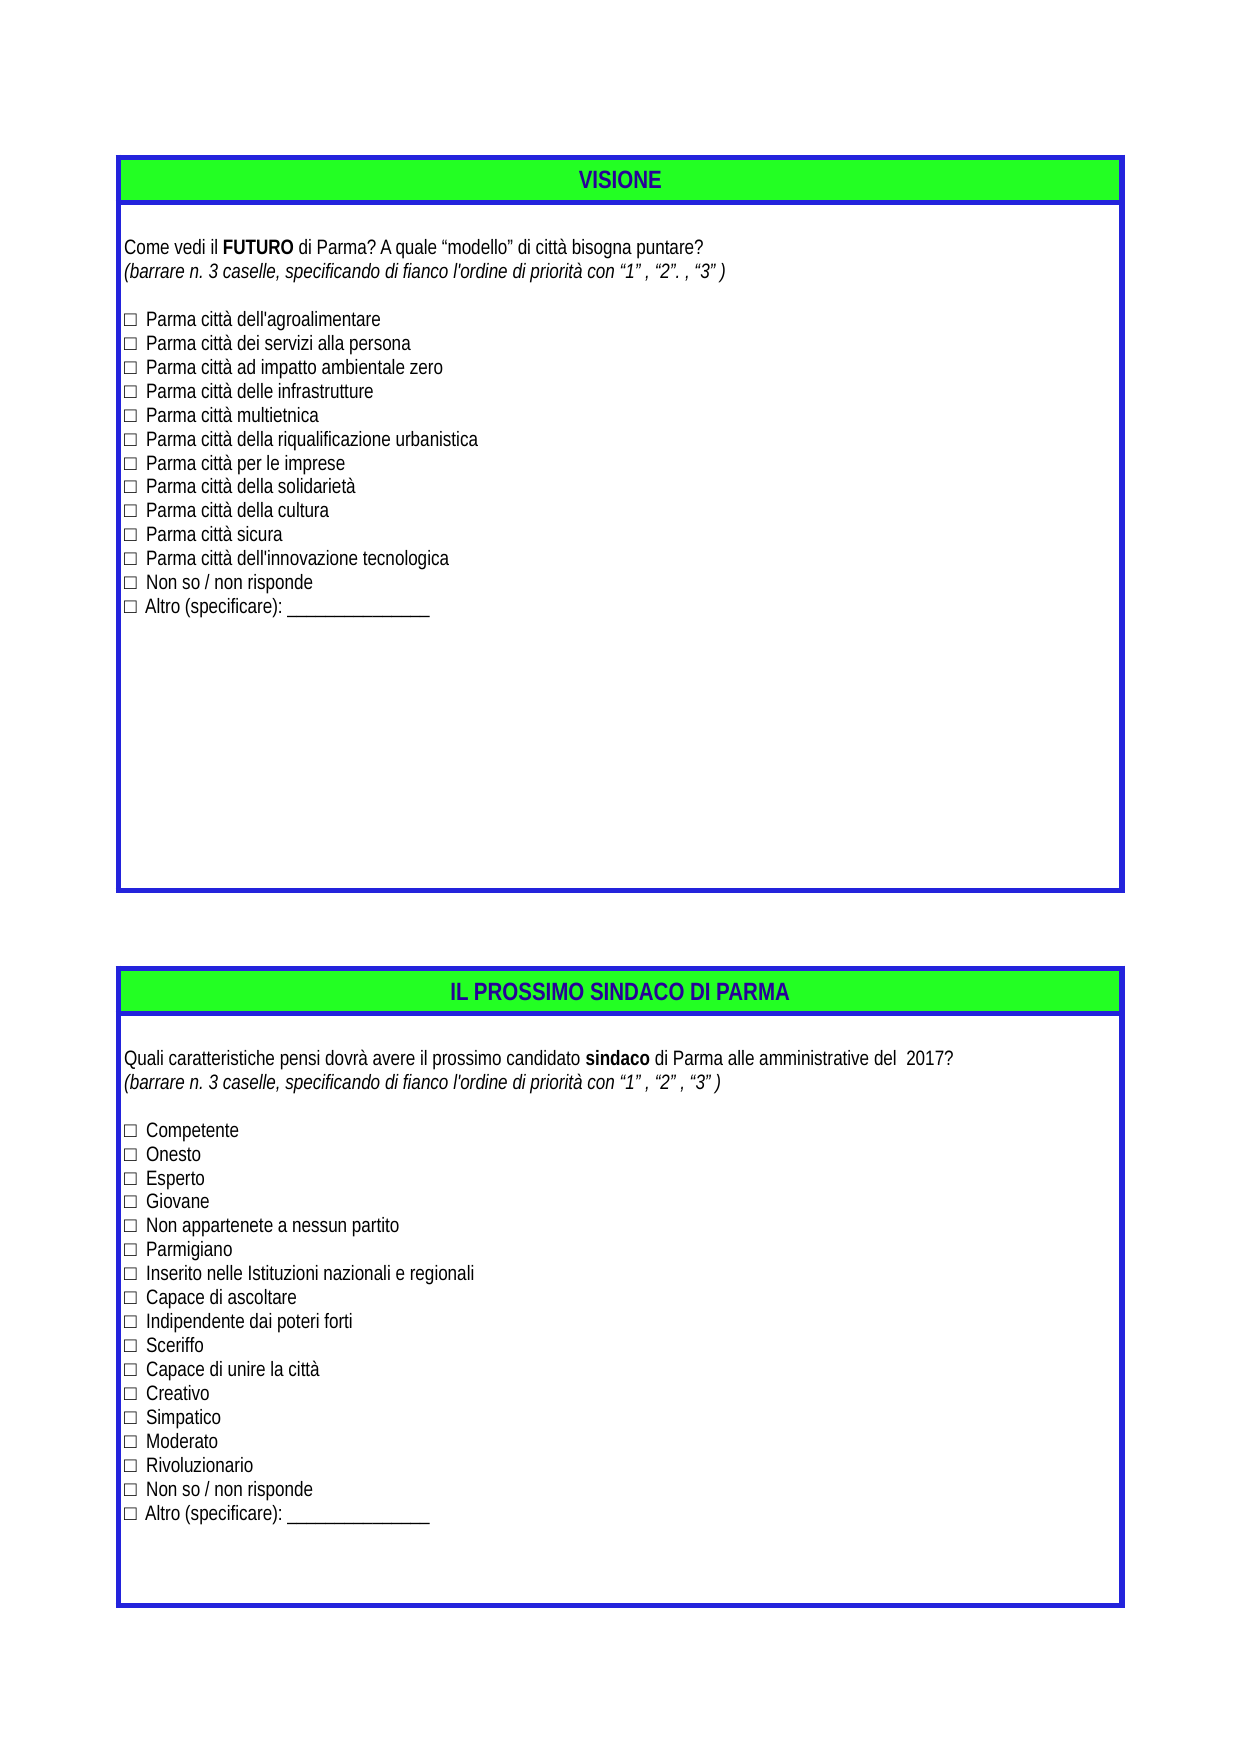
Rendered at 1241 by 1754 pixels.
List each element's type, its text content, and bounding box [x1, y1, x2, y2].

table_header VISIONE [121, 160, 1119, 200]
table_header IL PROSSIMO SINDACO DI PARMA [121, 971, 1119, 1011]
table_cell Come vedi il FUTURO di Parma? A quale “modello” di città bisogna puntare? (barrare n. 3 caselle, specificando di fianco l'ordine di priorità con “1” , “2”. , “3” ) □ Parma città dell'agroalimentare □ Parma città dei servizi alla persona □ Parma città ad impatto ambientale zero □ Parma città delle infrastrutture □ Parma città multietnica □ Parma città della riqualificazione urbanistica □ Parma città per le imprese □ Parma città della solidarietà □ Parma città della cultura □ Parma città sicura □ Parma città dell'innovazione tecnologica □ Non so / non risponde □ Altro (specificare): _______________ [121, 205, 1119, 887]
table_cell Quali caratteristiche pensi dovrà avere il prossimo candidato sindaco di Parma alle amministrative del 2017? (barrare n. 3 caselle, specificando di fianco l'ordine di priorità con “1” , “2” , “3” ) □ Competente □ Onesto □ Esperto □ Giovane □ Non appartenete a nessun partito □ Parmigiano □ Inserito nelle Istituzioni nazionali e regionali □ Capace di ascoltare □ Indipendente dai poteri forti □ Sceriffo □ Capace di unire la città □ Creativo □ Simpatico □ Moderato □ Rivoluzionario □ Non so / non risponde □ Altro (specificare): _______________ [121, 1016, 1119, 1602]
